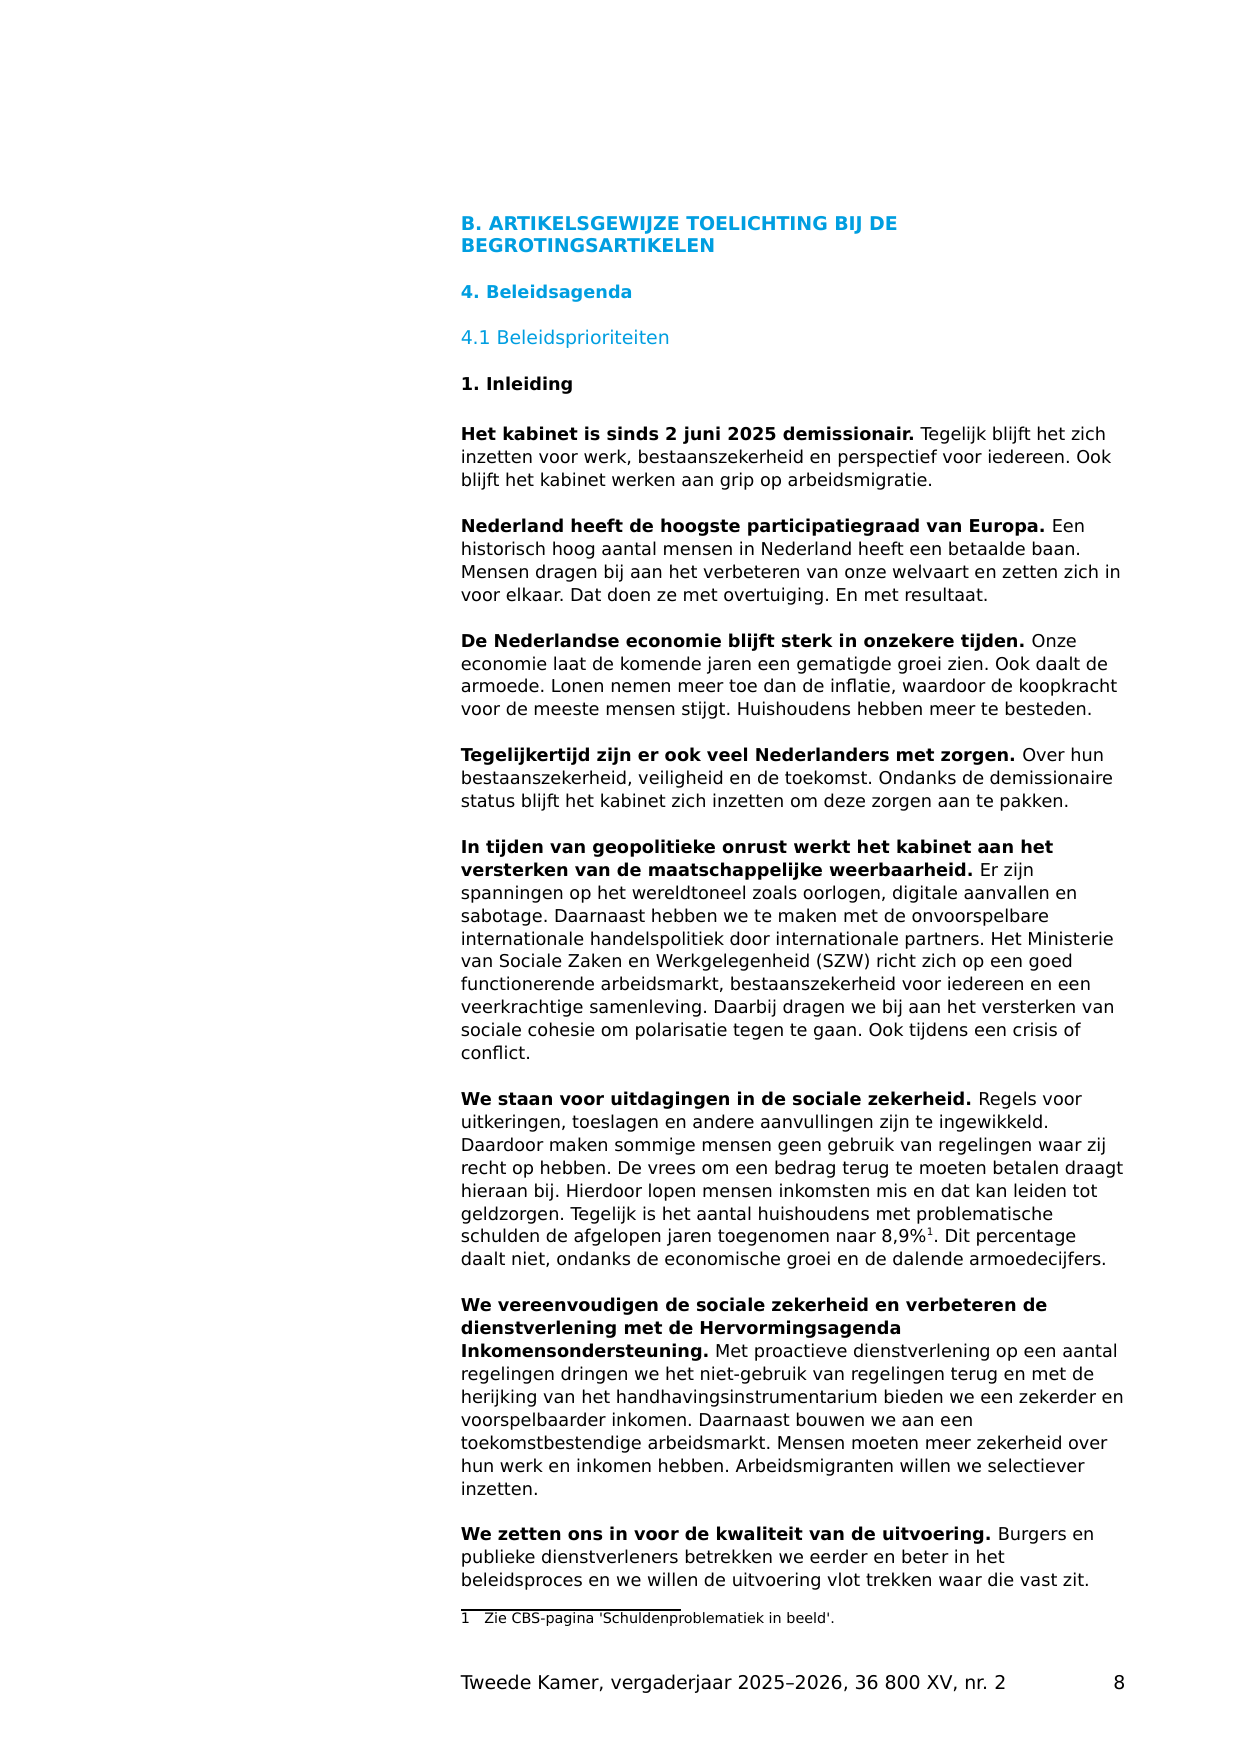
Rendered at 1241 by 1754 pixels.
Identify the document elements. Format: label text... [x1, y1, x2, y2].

text We zetten ons in voor de kwaliteit van de uitvoering. Burgers en publieke dienstverleners betrekken we eerder en beter in het beleidsproces en we willen de uitvoering vlot trekken waar die vast zit. [461, 1522, 1125, 1591]
title B. Artikelsgewijze toelichting bij de begrotingsartikelen [461, 213, 1125, 257]
text Nederland heeft de hoogste participatiegraad van Europa. Een historisch hoog aantal mensen in Nederland heeft een betaalde baan. Mensen dragen bij aan het verbeteren van onze welvaart en zetten zich in voor elkaar. Dat doen ze met overtuiging. En met resultaat. [461, 514, 1125, 606]
text __Zie CBS-pagina 'Schuldenproblematiek in beeld'. [461, 1610, 1125, 1627]
title 4.1 Beleidsprioriteiten [461, 327, 1125, 349]
text 1. Inleiding [461, 372, 1125, 395]
title 4. Beleidsagenda [461, 280, 1125, 303]
text We vereenvoudigen de sociale zekerheid en verbeteren de dienstverlening met de Hervormingsagenda Inkomensondersteuning. Met proactieve dienstverlening op een aantal regelingen dringen we het niet-gebruik van regelingen terug en met de herijking van het handhavingsinstrumentarium bieden we een zekerder en voorspelbaarder inkomen. Daarnaast bouwen we aan een toekomstbestendige arbeidsmarkt. Mensen moeten meer zekerheid over hun werk en inkomen hebben. Arbeidsmigranten willen we selectiever inzetten. [461, 1293, 1125, 1499]
text Het kabinet is sinds 2 juni 2025 demissionair. Tegelijk blijft het zich inzetten voor werk, bestaanszekerheid en perspectief voor iedereen. Ook blijft het kabinet werken aan grip op arbeidsmigratie. [461, 422, 1125, 491]
text De Nederlandse economie blijft sterk in onzekere tijden. Onze economie laat de komende jaren een gematigde groei zien. Ook daalt de armoede. Lonen nemen meer toe dan de inflatie, waardoor de koopkracht voor de meeste mensen stijgt. Huishoudens hebben meer te besteden. [461, 629, 1125, 720]
text Tegelijkertijd zijn er ook veel Nederlanders met zorgen. Over hun bestaanszekerheid, veiligheid en de toekomst. Ondanks de demissionaire status blijft het kabinet zich inzetten om deze zorgen aan te pakken. [461, 743, 1125, 812]
text We staan voor uitdagingen in de sociale zekerheid. Regels voor uitkeringen, toeslagen en andere aanvullingen zijn te ingewikkeld. Daardoor maken sommige mensen geen gebruik van regelingen waar zij recht op hebben. De vrees om een bedrag terug te moeten betalen draagt hieraan bij. Hierdoor lopen mensen inkomsten mis en dat kan leiden tot geldzorgen. Tegelijk is het aantal huishoudens met problematische schulden de afgelopen jaren toegenomen naar 8,9%. Dit percentage daalt niet, ondanks de economische groei en de dalende armoedecijfers. [461, 1087, 1125, 1270]
text In tijden van geopolitieke onrust werkt het kabinet aan het versterken van de maatschappelijke weerbaarheid. Er zijn spanningen op het wereldtoneel zoals oorlogen, digitale aanvallen en sabotage. Daarnaast hebben we te maken met de onvoorspelbare internationale handelspolitiek door internationale partners. Het Ministerie van Sociale Zaken en Werkgelegenheid (SZW) richt zich op een goed functionerende arbeidsmarkt, bestaanszekerheid voor iedereen en een veerkrachtige samenleving. Daarbij dragen we bij aan het versterken van sociale cohesie om polarisatie tegen te gaan. Ook tijdens een crisis of conflict. [461, 835, 1125, 1064]
